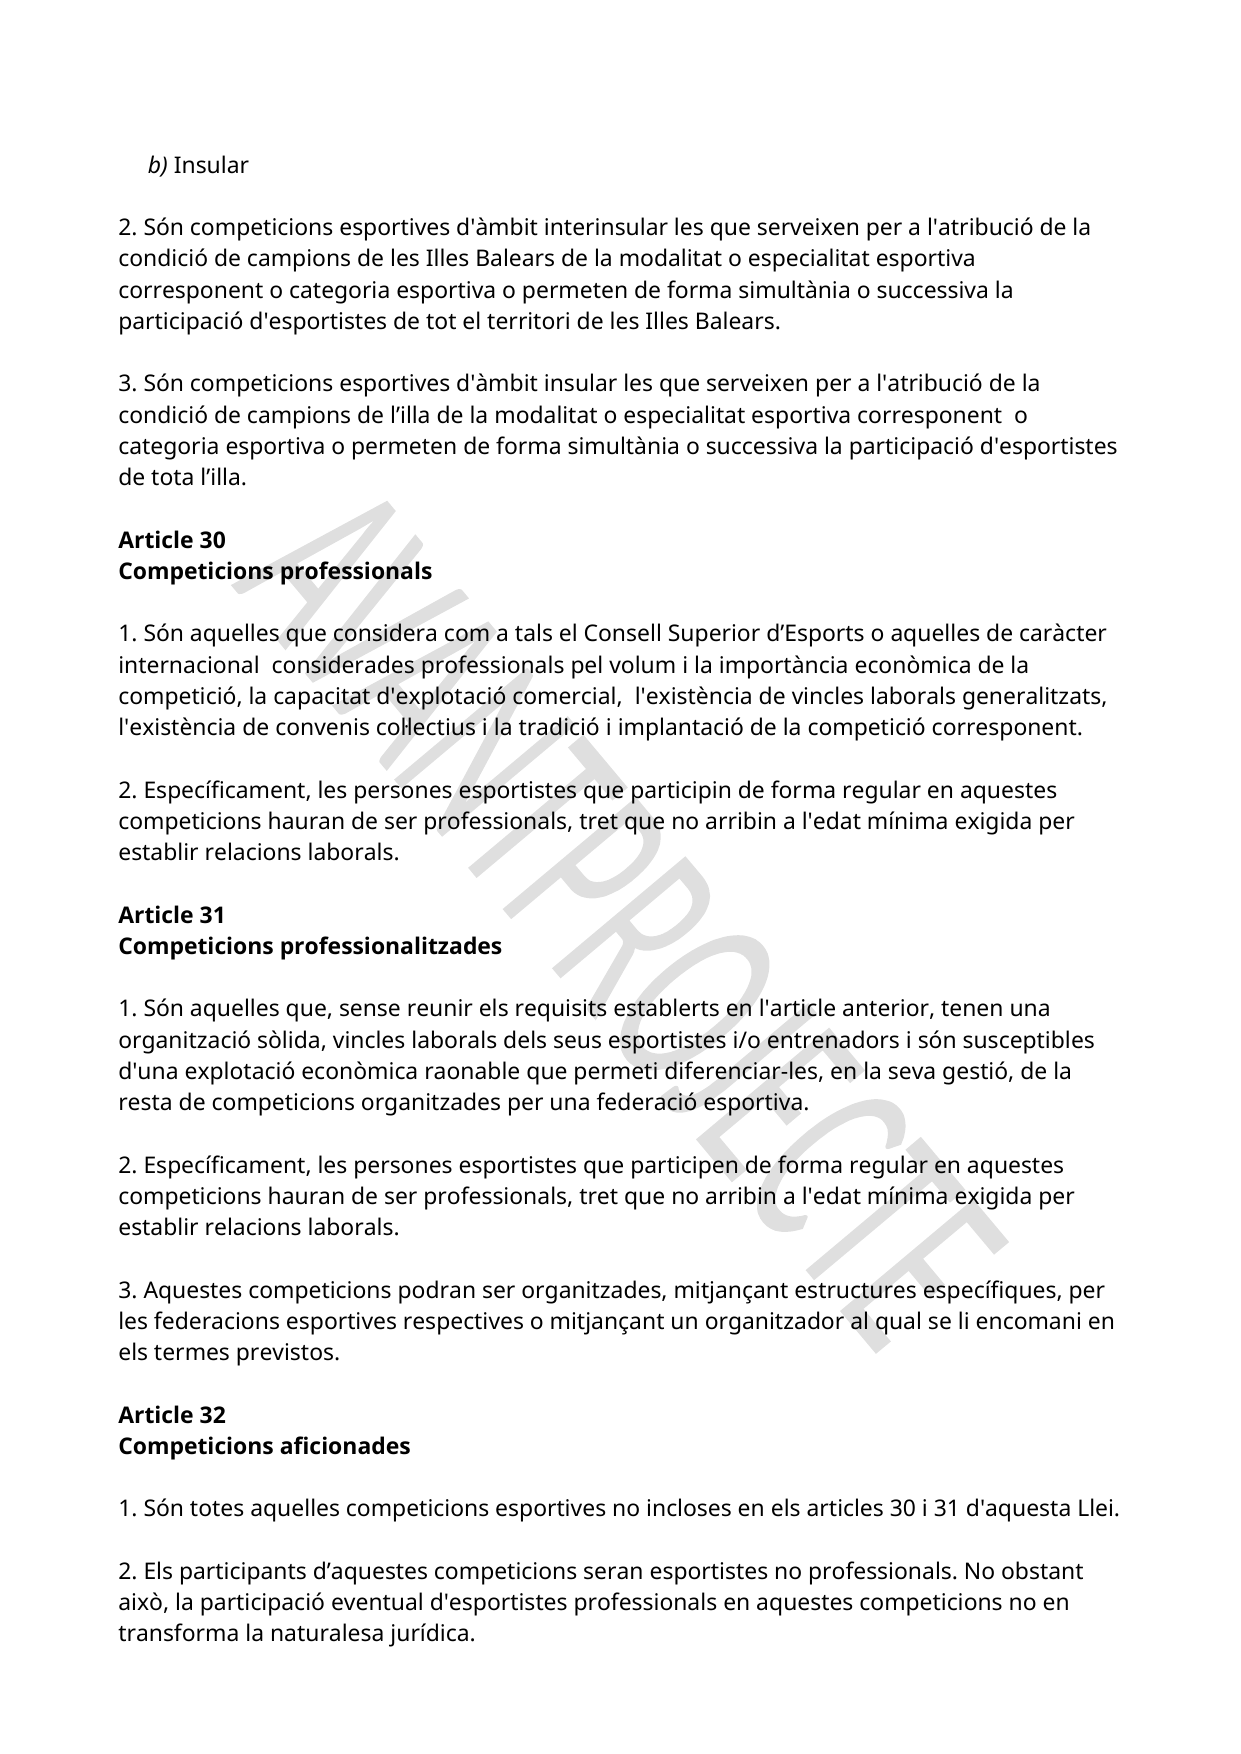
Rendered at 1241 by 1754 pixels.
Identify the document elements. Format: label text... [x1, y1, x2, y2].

text Competicions professionals [393, 555, 1122, 586]
text 3. Són competicions esportives d'àmbit insular les que serveixen per a l'atribució de la condició de campions de l’illa de la modalitat o especialitat esportiva corresponent o categoria esportiva o permeten de forma simultània o successiva la participació d'esportistes de tota l’illa. [118, 367, 1122, 492]
text [362, 524, 1122, 555]
text 2. Específicament, les persones esportistes que participen de forma regular en aquestes competicions hauran de ser professionals, tret que no arribin a l'edat mínima exigida per establir relacions laborals. [118, 1149, 920, 1242]
text [630, 930, 1122, 961]
text Competicions professionals [299, 555, 344, 586]
text 2. Específicament, les persones esportistes que participen de forma regular en aquestes competicions hauran de ser professionals, tret que no arribin a l'edat mínima exigida per establir relacions laborals. [861, 1149, 1122, 1242]
text 2. Els participants d’aquestes competicions seran esportistes no professionals. No obstant això, la participació eventual d'esportistes professionals en aquestes competicions no en transforma la naturalesa jurídica. [118, 1555, 1122, 1649]
text 2. Específicament, les persones esportistes que participin de forma regular en aquestes competicions hauran de ser professionals, tret que no arribin a l'edat mínima exigida per establir relacions laborals. [491, 774, 1122, 867]
text Article 30 [118, 524, 342, 555]
text [692, 899, 1122, 930]
text Article 31 [118, 899, 633, 930]
text [583, 933, 622, 961]
text 3. Aquestes competicions podran ser organitzades, mitjançant estructures específiques, per les federacions esportives respectives o mitjançant un organitzador al qual se li encomani en els termes previstos. [118, 1274, 1122, 1367]
text Competicions professionalitzades [118, 930, 596, 961]
text 1. Són aquelles que, sense reunir els requisits establerts en l'article anterior, tenen una organització sòlida, vincles laborals dels seus esportistes i/o entrenadors i són susceptibles d'una explotació econòmica raonable que permeti diferenciar-les, en la seva gestió, de la resta de competicions organitzades per una federació esportiva. [118, 992, 1122, 1117]
text 1. Són totes aquelles competicions esportives no incloses en els articles 30 i 31 d'aquesta Llei. [118, 1492, 1122, 1524]
text Competicions professionals [338, 555, 398, 586]
text 2. Específicament, les persones esportistes que participin de forma regular en aquestes competicions hauran de ser professionals, tret que no arribin a l'edat mínima exigida per establir relacions laborals. [118, 774, 578, 867]
text 1. Són aquelles que considera com a tals el Consell Superior d’Esports o aquelles de caràcter internacional considerades professionals pel volum i la importància econòmica de la competició, la capacitat d'explotació comercial, l'existència de vincles laborals generalitzats, l'existència de convenis col·lectius i la tradició i implantació de la competició corresponent. [118, 617, 1122, 742]
text Article 32 [118, 1399, 1122, 1430]
text Competicions professionals [118, 555, 284, 586]
text b) Insular [148, 149, 1122, 180]
text 2. Són competicions esportives d'àmbit interinsular les que serveixen per a l'atribució de la condició de campions de les Illes Balears de la modalitat o especialitat esportiva corresponent o categoria esportiva o permeten de forma simultània o successiva la participació d'esportistes de tot el territori de les Illes Balears. [118, 211, 1122, 336]
text Competicions aficionades [118, 1430, 1122, 1461]
text [631, 899, 692, 930]
text [315, 524, 370, 555]
